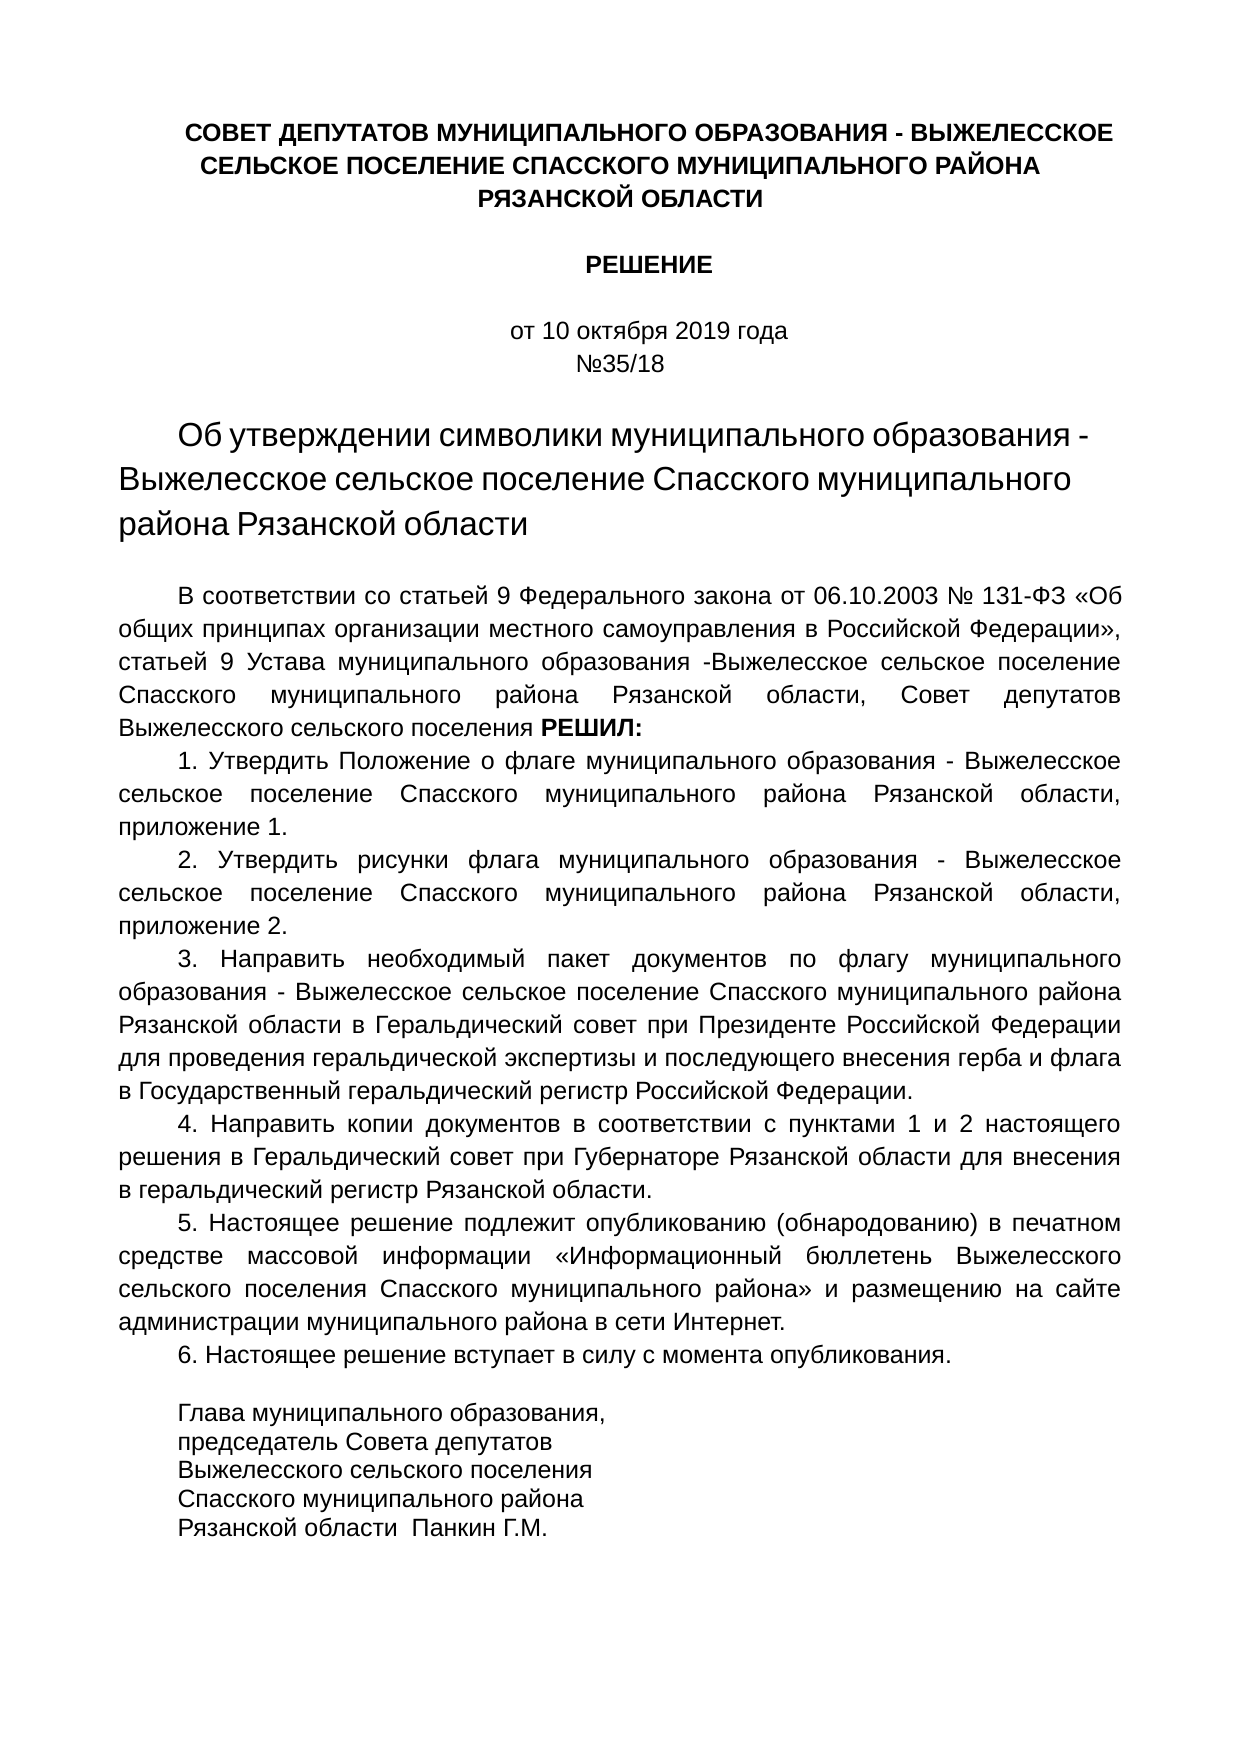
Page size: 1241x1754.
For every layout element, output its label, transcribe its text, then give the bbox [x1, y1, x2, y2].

text В соответствии со статьей 9 Федерального закона от 06.10.2003 № 131-ФЗ «Об общих принципах организации местного самоуправления в Российской Федерации», статьей 9 Устава муниципального образования -Выжелесское сельское поселение Спасского муниципального района Рязанской области, Совет депутатов Выжелесского сельского поселения РЕШИЛ: [118, 581, 1122, 742]
text 1. Утвердить Положение о флаге муниципального образования - Выжелесское сельское поселение Спасского муниципального района Рязанской области, приложение 1. [118, 746, 1122, 841]
text 4. Направить копии документов в соответствии с пунктами 1 и 2 настоящего решения в Геральдический совет при Губернаторе Рязанской области для внесения в геральдический регистр Рязанской области. [118, 1109, 1122, 1204]
text Об утверждении символики муниципального образования - Выжелесское сельское поселение Спасского муниципального района Рязанской области [118, 415, 1122, 542]
text Спасского муниципального района [118, 1484, 1122, 1513]
text от 10 октября 2019 года №35/18 [118, 316, 1122, 378]
text РЕШЕНИЕ [118, 250, 1122, 279]
text Глава муниципального образования, [118, 1398, 1122, 1427]
text председатель Совета депутатов [118, 1427, 1122, 1455]
text СОВЕТ ДЕПУТАТОВ МУНИЦИПАЛЬНОГО ОБРАЗОВАНИЯ - ВЫЖЕЛЕССКОЕ СЕЛЬСКОЕ ПОСЕЛЕНИЕ СПАССКОГО МУНИЦИПАЛЬНОГО РАЙОНА РЯЗАНСКОЙ ОБЛАСТИ [118, 118, 1122, 213]
text 2. Утвердить рисунки флага муниципального образования - Выжелесское сельское поселение Спасского муниципального района Рязанской области, приложение 2. [118, 845, 1122, 940]
text 3. Направить необходимый пакет документов по флагу муниципального образования - Выжелесское сельское поселение Спасского муниципального района Рязанской области в Геральдический совет при Президенте Российской Федерации для проведения геральдической экспертизы и последующего внесения герба и флага в Государственный геральдический регистр Российской Федерации. [118, 944, 1122, 1105]
text Выжелесского сельского поселения [118, 1455, 1122, 1484]
text 6. Настоящее решение вступает в силу с момента опубликования. [118, 1340, 1122, 1369]
text 5. Настоящее решение подлежит опубликованию (обнародованию) в печатном средстве массовой информации «Информационный бюллетень Выжелесского сельского поселения Спасского муниципального района» и размещению на сайте администрации муниципального района в сети Интернет. [118, 1208, 1122, 1336]
text Рязанской области Панкин Г.М. [118, 1513, 1122, 1542]
